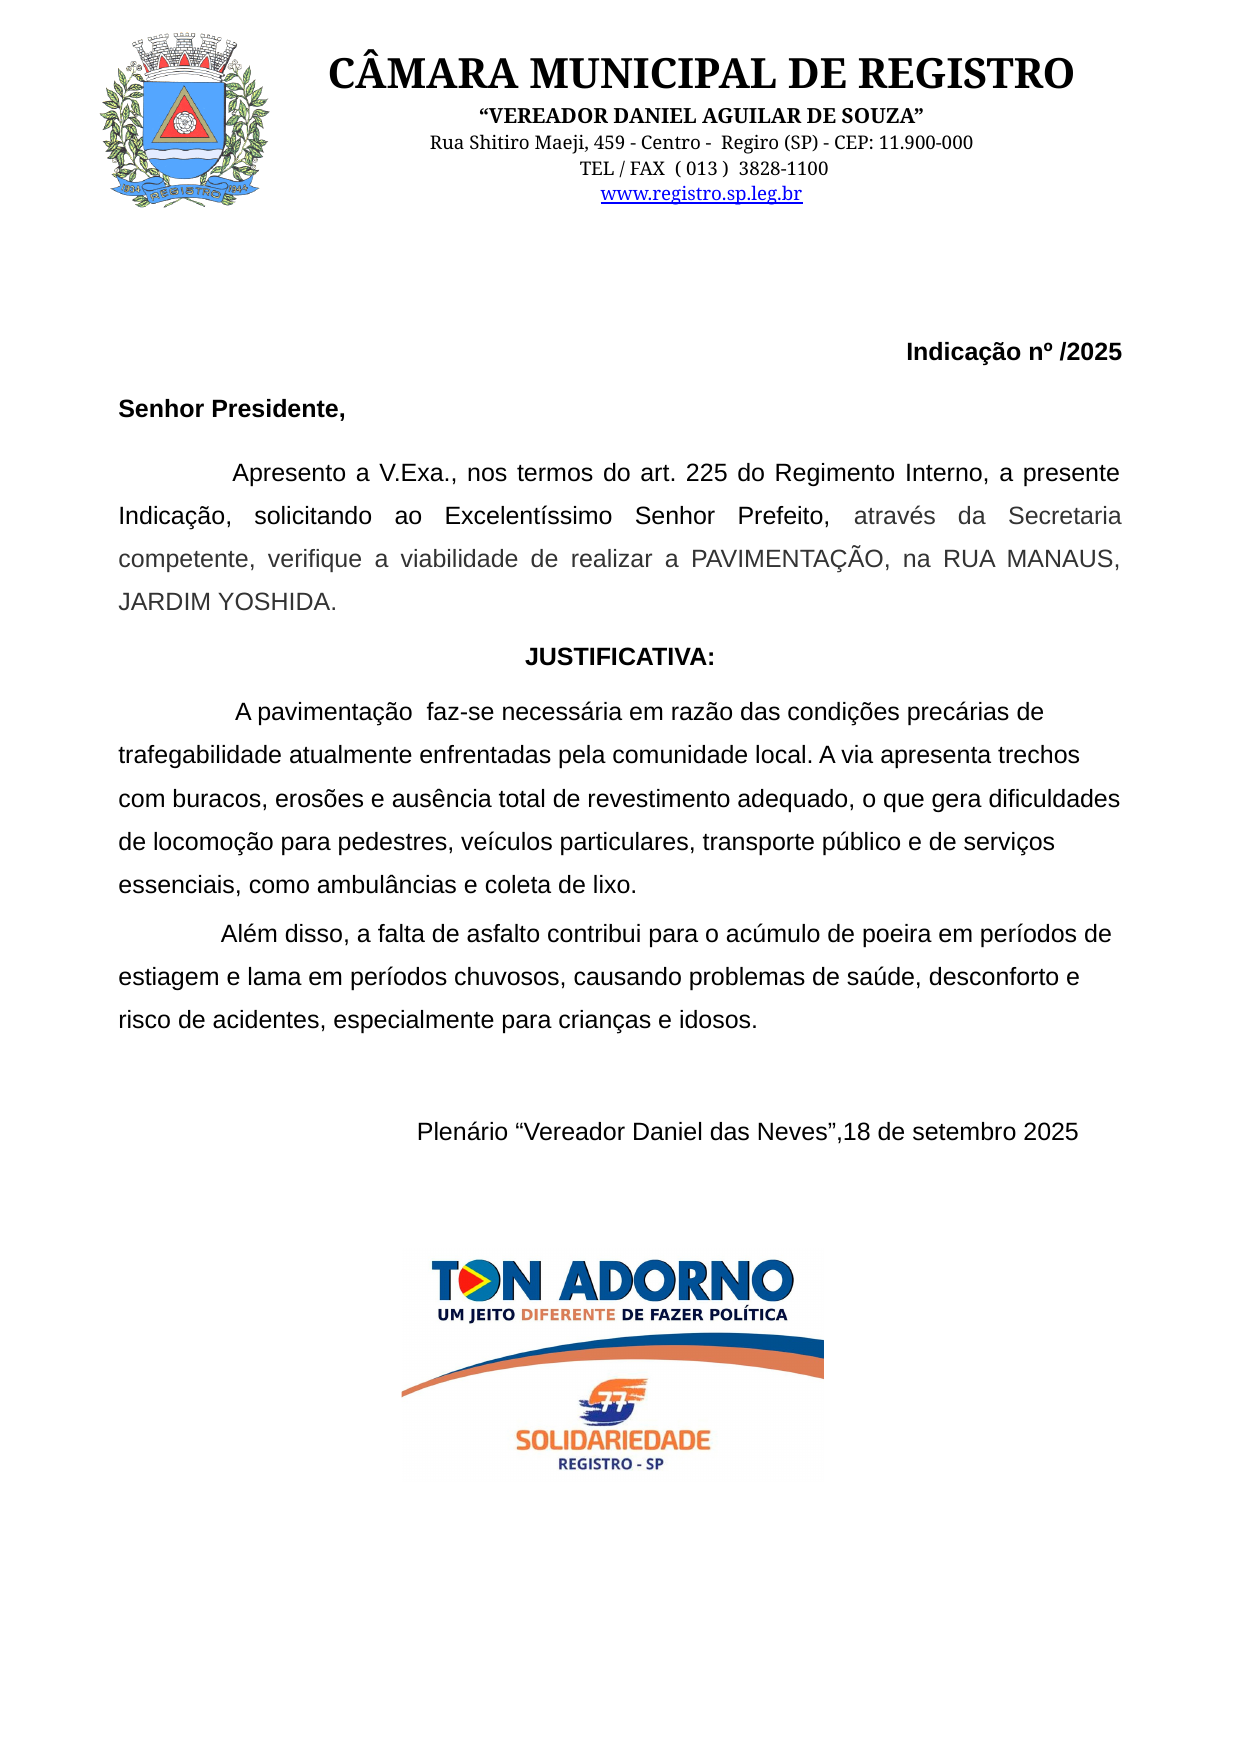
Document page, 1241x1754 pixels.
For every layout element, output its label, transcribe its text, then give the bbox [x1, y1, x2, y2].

text Apresento a V.Exa., nos termos do art. 225 do Regimento Interno, a presente Indicação, solicitando ao Excelentíssimo Senhor Prefeito, através da Secretaria competente, verifique a viabilidade de realizar a PAVIMENTAÇÃO, na RUA MANAUS, JARDIM YOSHIDA. [118, 458, 1122, 616]
text Além disso, a falta de asfalto contribui para o acúmulo de poeira em períodos de estiagem e lama em períodos chuvosos, causando problemas de saúde, desconforto e risco de acidentes, especialmente para crianças e idosos. [118, 919, 1122, 1034]
picture [401, 1248, 824, 1482]
text Indicação nº /2025 [118, 337, 1122, 366]
text JUSTIFICATIVA: [118, 642, 1122, 671]
text Plenário “Vereador Daniel das Neves”,18 de setembro 2025 [118, 1117, 1122, 1145]
text A pavimentação faz-se necessária em razão das condições precárias de trafegabilidade atualmente enfrentadas pela comunidade local. A via apresenta trechos com buracos, erosões e ausência total de revestimento adequado, o que gera dificuldades de locomoção para pedestres, veículos particulares, transporte público e de serviços essenciais, como ambulâncias e coleta de lixo. [118, 697, 1122, 898]
text Senhor Presidente, [118, 394, 1122, 423]
